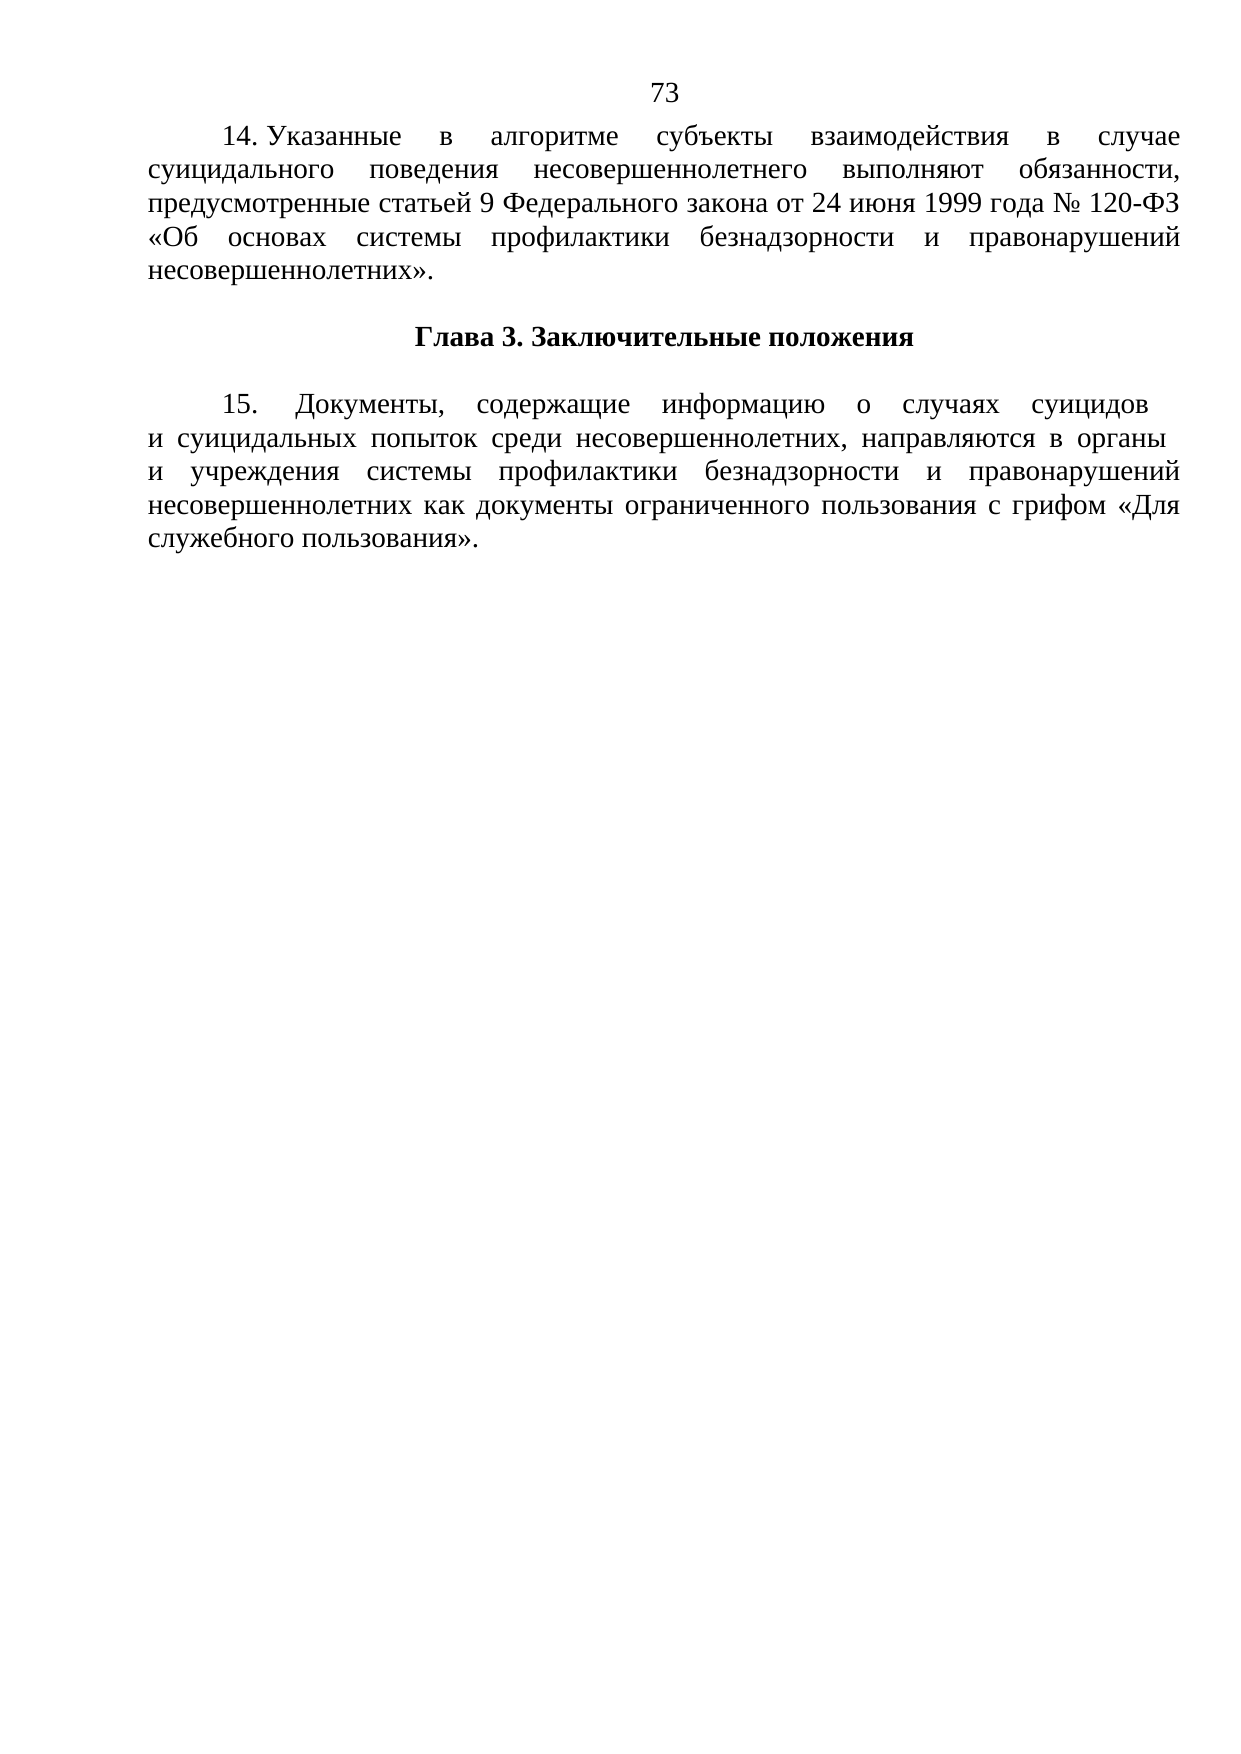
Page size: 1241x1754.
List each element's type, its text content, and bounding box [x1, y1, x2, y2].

list Документы, содержащие информацию о случаях суицидов и суицидальных попыток среди несовершеннолетних, направляются в органы и учреждения системы профилактики безнадзорности и правонарушений несовершеннолетних как документы ограниченного пользования с грифом «Для служебного пользования». [148, 386, 1181, 554]
text Глава 3. Заключительные положения [148, 319, 1181, 353]
list Указанные в алгоритме субъекты взаимодействия в случае суицидального поведения несовершеннолетнего выполняют обязанности, предусмотренные статьей 9 Федерального закона от 24 июня 1999 года № 120-ФЗ «Об основах системы профилактики безнадзорности и правонарушений несовершеннолетних». [148, 118, 1181, 286]
